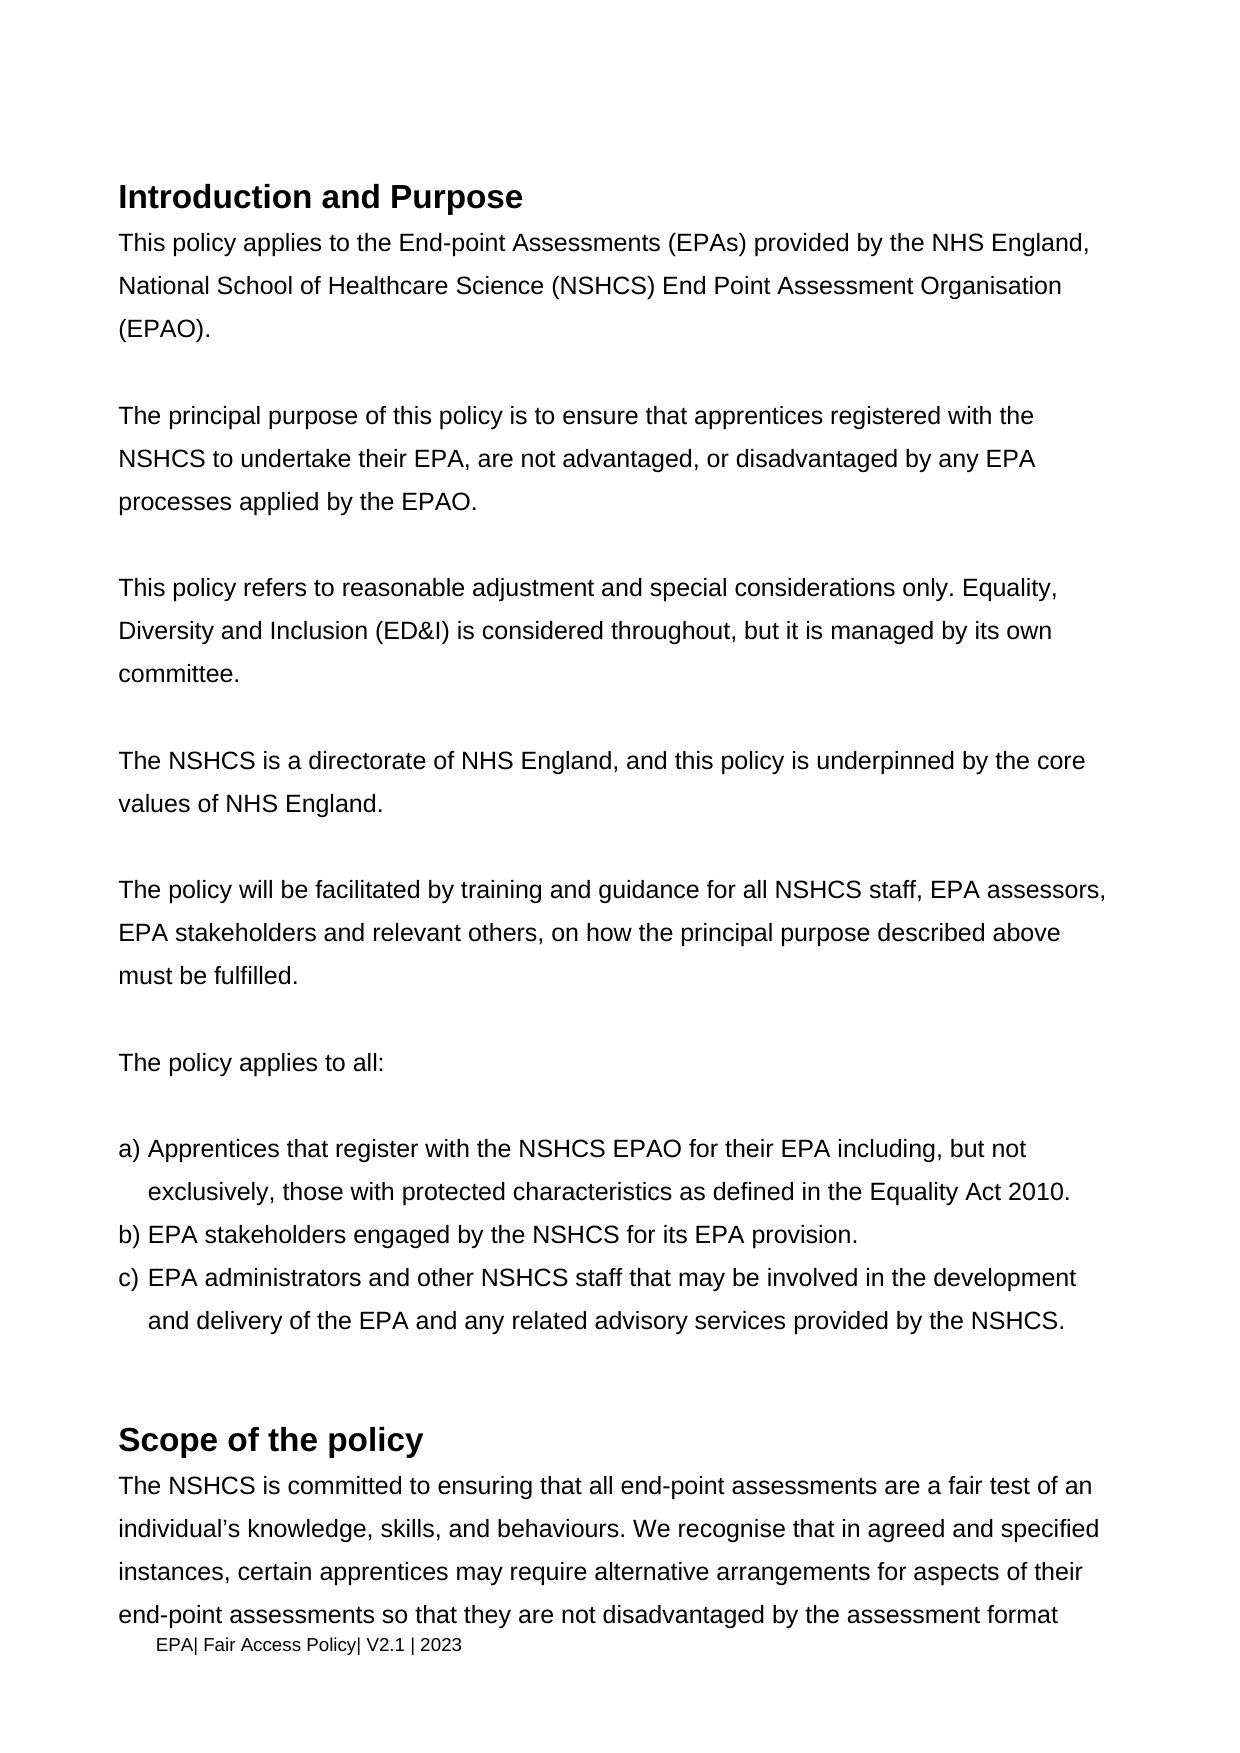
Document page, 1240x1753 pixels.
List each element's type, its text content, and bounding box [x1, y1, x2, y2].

text This policy refers to reasonable adjustment and special considerations only. Equality, Diversity and Inclusion (ED&I) is considered throughout, but it is managed by its own committee. [118, 573, 1121, 688]
list Apprentices that register with the NSHCS EPAO for their EPA including, but not exclusively, those with protected characteristics as defined in the Equality Act 2010. [118, 1134, 1121, 1206]
list EPA stakeholders engaged by the NSHCS for its EPA provision. [118, 1220, 1121, 1249]
text The policy applies to all: [118, 1047, 1121, 1076]
text This policy applies to the End-point Assessments (EPAs) provided by the NHS England, National School of Healthcare Science (NSHCS) End Point Assessment Organisation (EPAO). [118, 228, 1121, 343]
subtitle Introduction and Purpose [118, 177, 1121, 216]
list EPA administrators and other NSHCS staff that may be involved in the development and delivery of the EPA and any related advisory services provided by the NSHCS. [118, 1263, 1121, 1335]
text The NSHCS is committed to ensuring that all end-point assessments are a fair test of an individual’s knowledge, skills, and behaviours. We recognise that in agreed and specified instances, certain apprentices may require alternative arrangements for aspects of their end-point assessments so that they are not disadvantaged by the assessment format [118, 1471, 1121, 1629]
subtitle Scope of the policy [118, 1420, 1121, 1458]
text The NSHCS is a directorate of NHS England, and this policy is underpinned by the core values of NHS England. [118, 746, 1121, 817]
text The principal purpose of this policy is to ensure that apprentices registered with the NSHCS to undertake their EPA, are not advantaged, or disadvantaged by any EPA processes applied by the EPAO. [118, 401, 1121, 516]
text The policy will be facilitated by training and guidance for all NSHCS staff, EPA assessors, EPA stakeholders and relevant others, on how the principal purpose described above must be fulfilled. [118, 875, 1121, 990]
